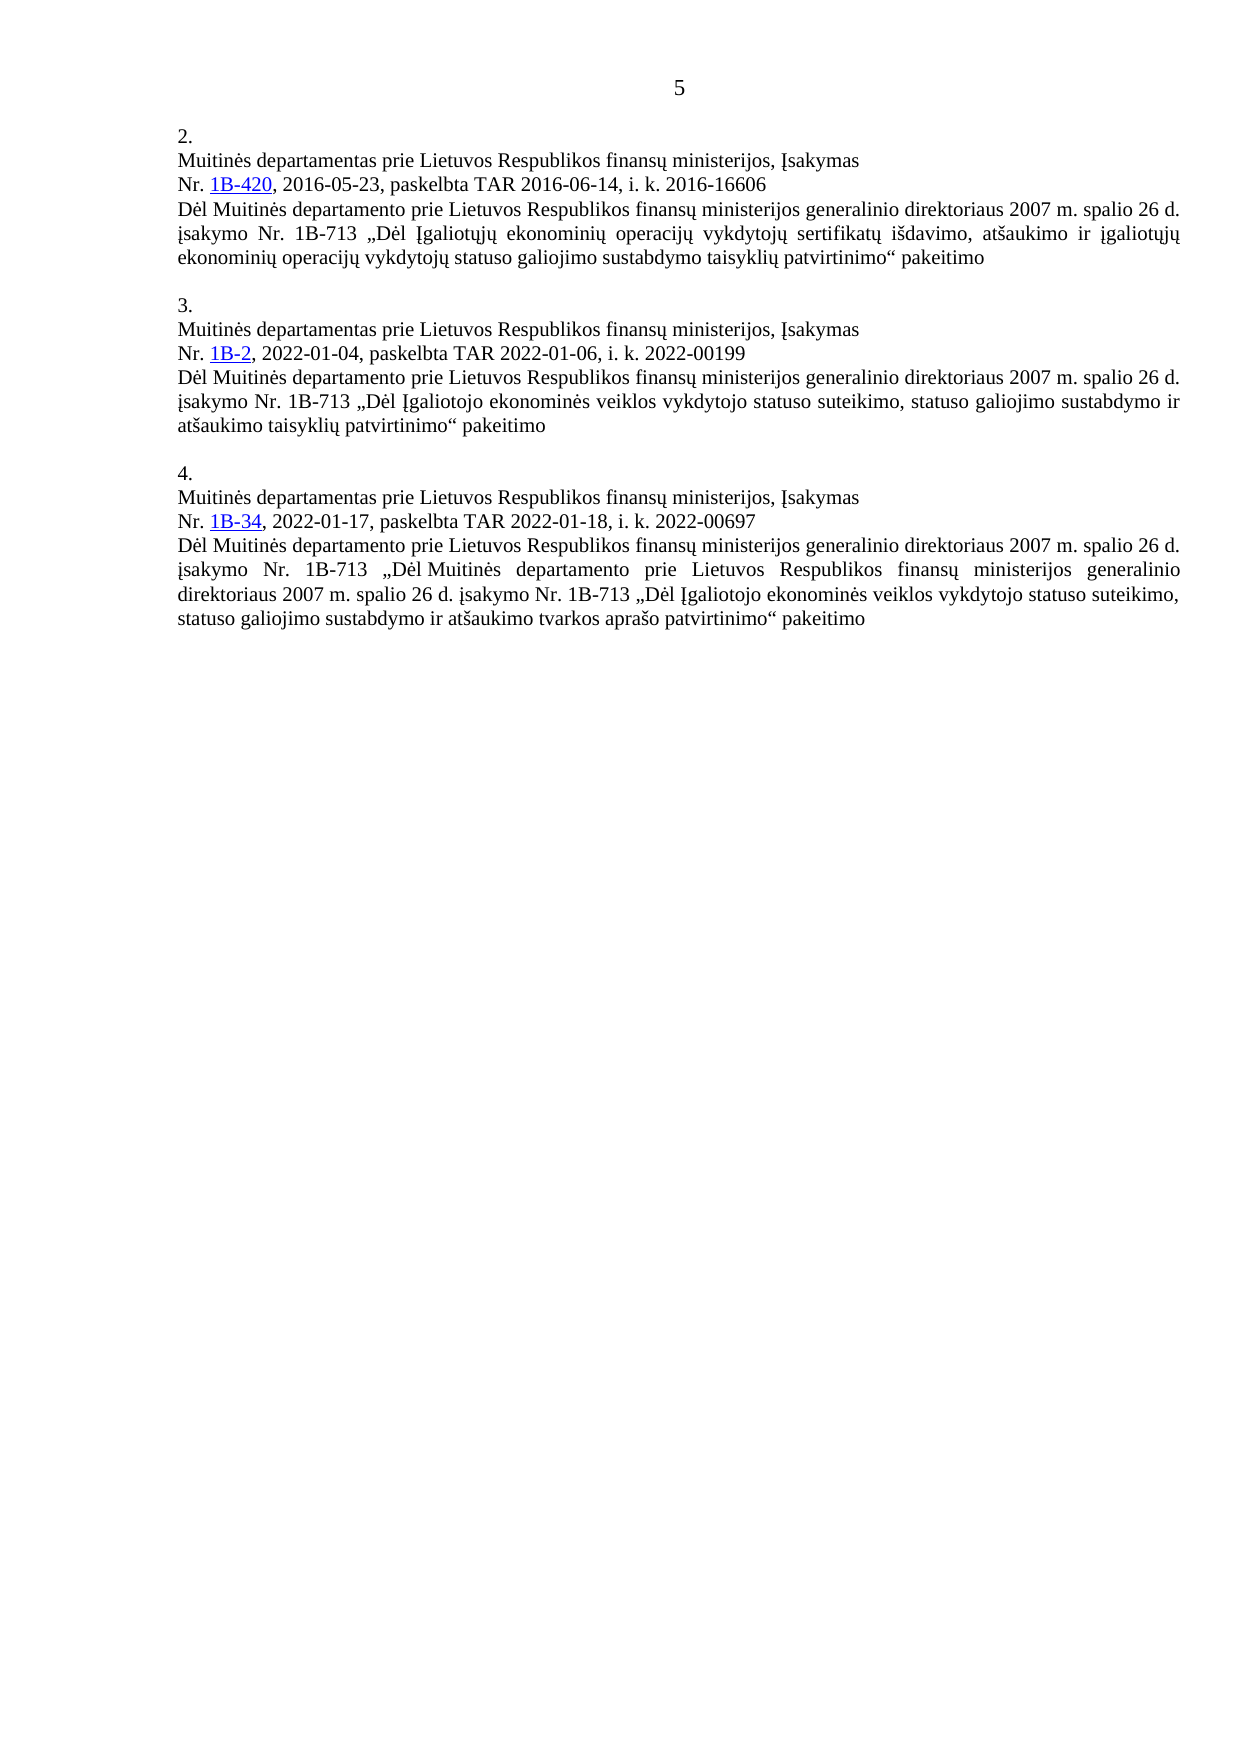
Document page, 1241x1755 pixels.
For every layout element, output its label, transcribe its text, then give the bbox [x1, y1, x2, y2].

text Nr. 1B-34, 2022-01-17, paskelbta TAR 2022-01-18, i. k. 2022-00697 [177, 509, 1181, 533]
text Nr. 1B-2, 2022-01-04, paskelbta TAR 2022-01-06, i. k. 2022-00199 [177, 341, 1181, 365]
text Dėl Muitinės departamento prie Lietuvos Respublikos finansų ministerijos generalinio direktoriaus 2007 m. spalio 26 d. įsakymo Nr. 1B-713 „Dėl Muitinės departamento prie Lietuvos Respublikos finansų ministerijos generalinio direktoriaus 2007 m. spalio 26 d. įsakymo Nr. 1B-713 „Dėl Įgaliotojo ekonominės veiklos vykdytojo statuso suteikimo, statuso galiojimo sustabdymo ir atšaukimo tvarkos aprašo patvirtinimo“ pakeitimo [177, 533, 1181, 629]
text Muitinės departamentas prie Lietuvos Respublikos finansų ministerijos, Įsakymas [177, 148, 1181, 172]
text 4. [177, 461, 1181, 485]
text 2. [177, 124, 1181, 148]
text Dėl Muitinės departamento prie Lietuvos Respublikos finansų ministerijos generalinio direktoriaus 2007 m. spalio 26 d. įsakymo Nr. 1B-713 „Dėl Įgaliotojo ekonominės veiklos vykdytojo statuso suteikimo, statuso galiojimo sustabdymo ir atšaukimo taisyklių patvirtinimo“ pakeitimo [177, 365, 1181, 437]
text Muitinės departamentas prie Lietuvos Respublikos finansų ministerijos, Įsakymas [177, 317, 1181, 341]
text Nr. 1B-420, 2016-05-23, paskelbta TAR 2016-06-14, i. k. 2016-16606 [177, 172, 1181, 196]
text Dėl Muitinės departamento prie Lietuvos Respublikos finansų ministerijos generalinio direktoriaus 2007 m. spalio 26 d. įsakymo Nr. 1B-713 „Dėl Įgaliotųjų ekonominių operacijų vykdytojų sertifikatų išdavimo, atšaukimo ir įgaliotųjų ekonominių operacijų vykdytojų statuso galiojimo sustabdymo taisyklių patvirtinimo“ pakeitimo [177, 196, 1181, 269]
text Muitinės departamentas prie Lietuvos Respublikos finansų ministerijos, Įsakymas [177, 485, 1181, 509]
text 3. [177, 293, 1181, 317]
